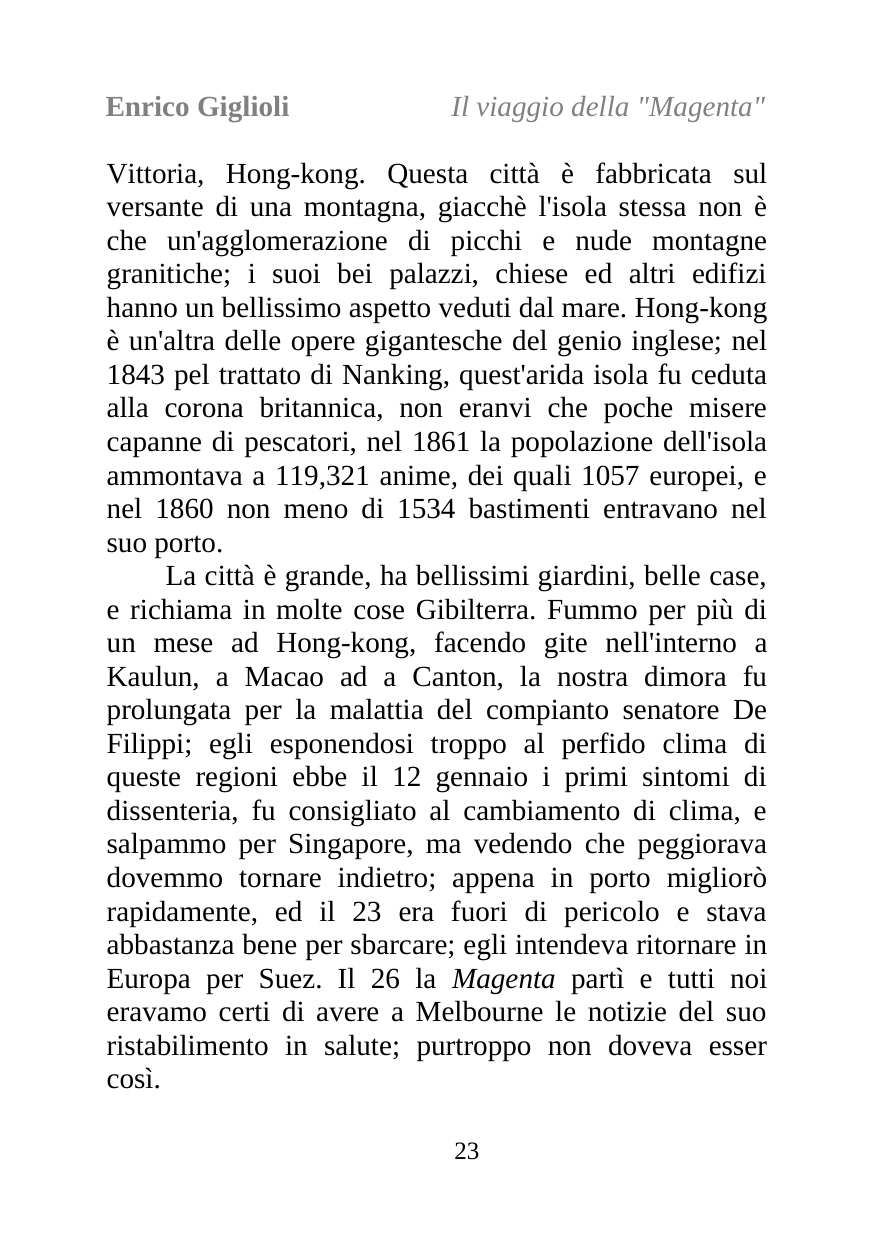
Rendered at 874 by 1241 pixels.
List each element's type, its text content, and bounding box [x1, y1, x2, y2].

text La città è grande, ha bellissimi giardini, belle case, e richiama in molte cose Gibilterra. Fummo per più di un mese ad Hong-kong, facendo gite nell'interno a Kaulun, a Macao ad a Canton, la nostra dimora fu prolungata per la malattia del compianto senatore De Filippi; egli esponendosi troppo al perfido clima di queste regioni ebbe il 12 gennaio i primi sintomi di dissenteria, fu consigliato al cambiamento di clima, e salpammo per Singapore, ma vedendo che peggiorava dovemmo tornare indietro; appena in porto migliorò rapidamente, ed il 23 era fuori di pericolo e stava abbastanza bene per sbarcare; egli intendeva ritornare in Europa per Suez. Il 26 la Magenta partì e tutti noi eravamo certi di avere a Melbourne le notizie del suo ristabilimento in salute; purtroppo non doveva esser così. [106, 558, 768, 1095]
text Vittoria, Hong-kong. Questa città è fabbricata sul versante di una montagna, giacchè l'isola stessa non è che un'agglomerazione di picchi e nude montagne granitiche; i suoi bei palazzi, chiese ed altri edifizi hanno un bellissimo aspetto veduti dal mare. Hong-kong è un'altra delle opere gigantesche del genio inglese; nel 1843 pel trattato di Nanking, quest'arida isola fu ceduta alla corona britannica, non eranvi che poche misere capanne di pescatori, nel 1861 la popolazione dell'isola ammontava a 119,321 anime, dei quali 1057 europei, e nel 1860 non meno di 1534 bastimenti entravano nel suo porto. [106, 156, 768, 558]
